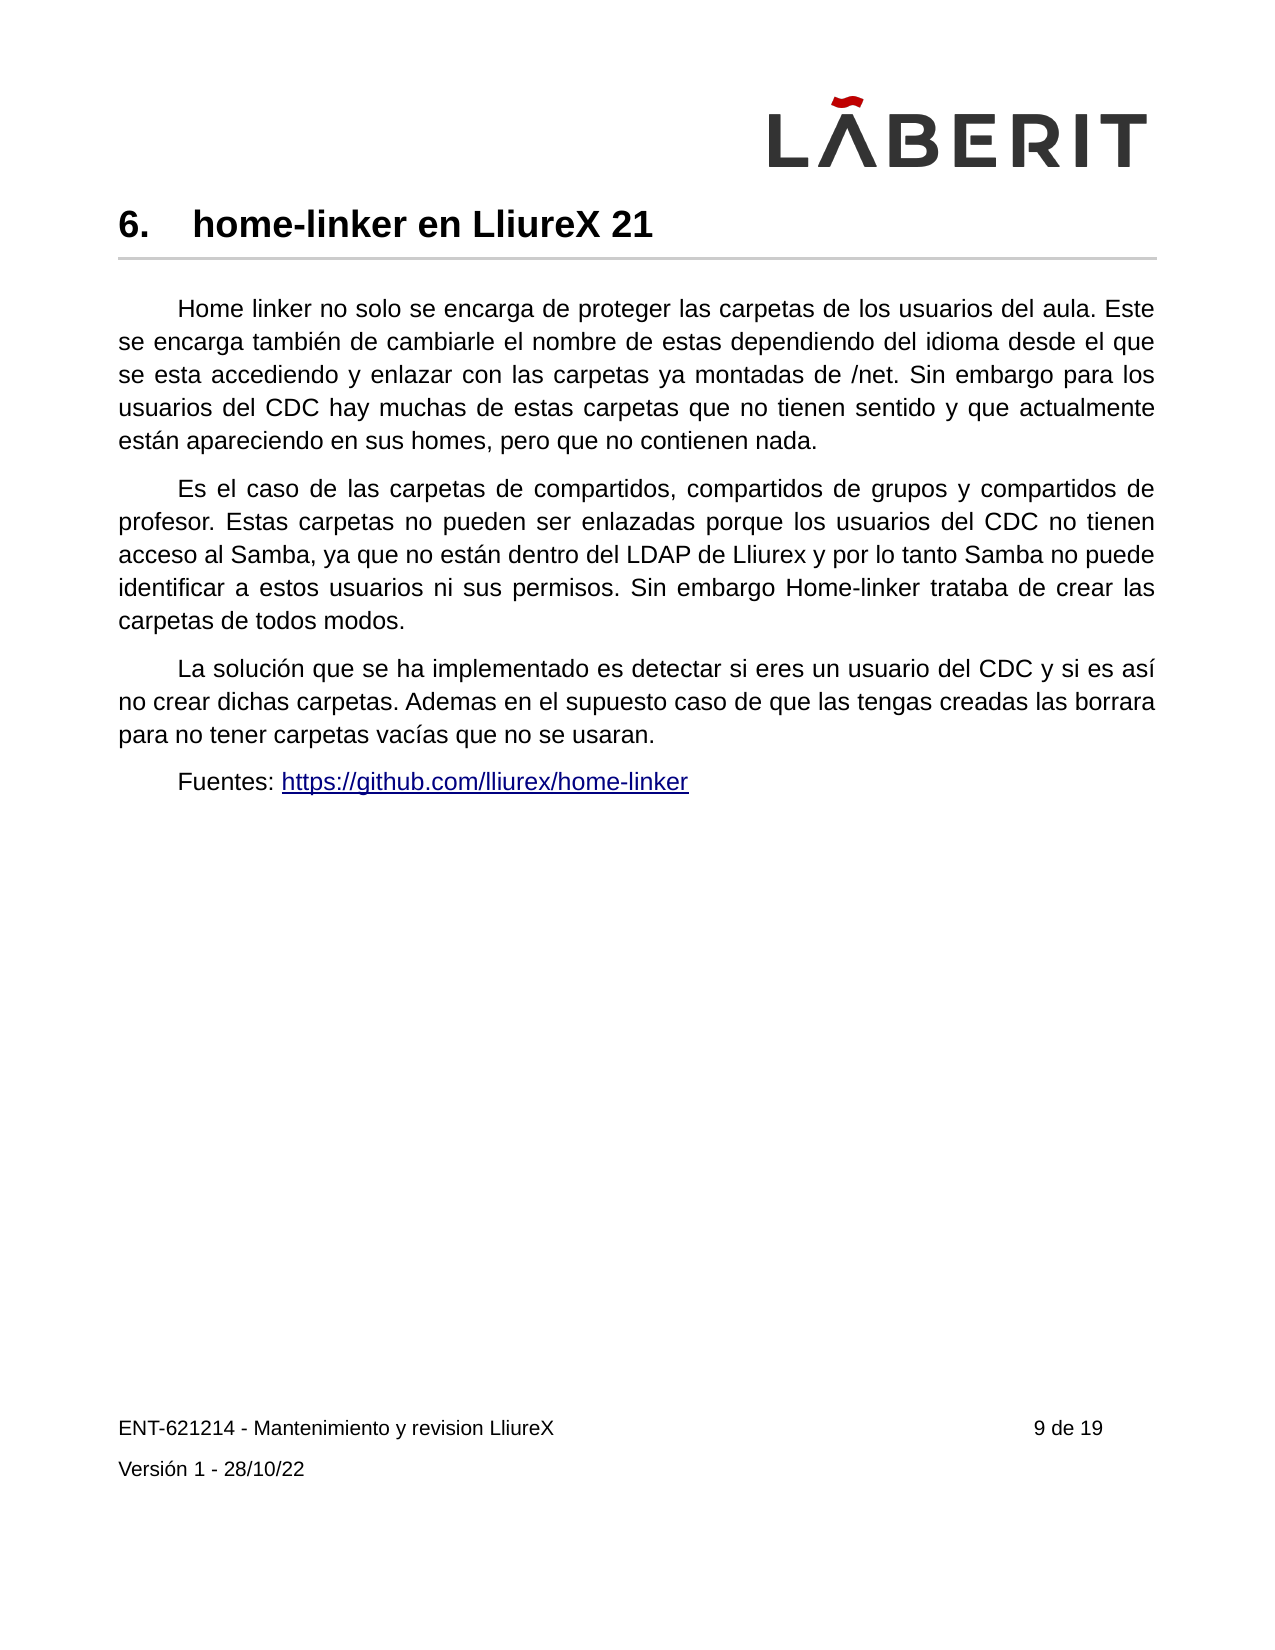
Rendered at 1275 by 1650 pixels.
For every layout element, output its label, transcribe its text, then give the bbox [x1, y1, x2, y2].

picture [769, 96, 1147, 167]
text Fuentes: https://github.com/lliurex/home-linker [118, 767, 1157, 796]
text Es el caso de las carpetas de compartidos, compartidos de grupos y compartidos de profesor. Estas carpetas no pueden ser enlazadas porque los usuarios del CDC no tienen acceso al Samba, ya que no están dentro del LDAP de Lliurex y por lo tanto Samba no puede identificar a estos usuarios ni sus permisos. Sin embargo Home-linker trataba de crear las carpetas de todos modos. [118, 474, 1157, 635]
text La solución que se ha implementado es detectar si eres un usuario del CDC y si es así no crear dichas carpetas. Ademas en el supuesto caso de que las tengas creadas las borrara para no tener carpetas vacías que no se usaran. [118, 654, 1157, 748]
subtitle home-linker en LliureX 21 [118, 202, 1157, 257]
text Home linker no solo se encarga de proteger las carpetas de los usuarios del aula. Este se encarga también de cambiarle el nombre de estas dependiendo del idioma desde el que se esta accediendo y enlazar con las carpetas ya montadas de /net. Sin embargo para los usuarios del CDC hay muchas de estas carpetas que no tienen sentido y que actualmente están apareciendo en sus homes, pero que no contienen nada. [118, 294, 1157, 455]
